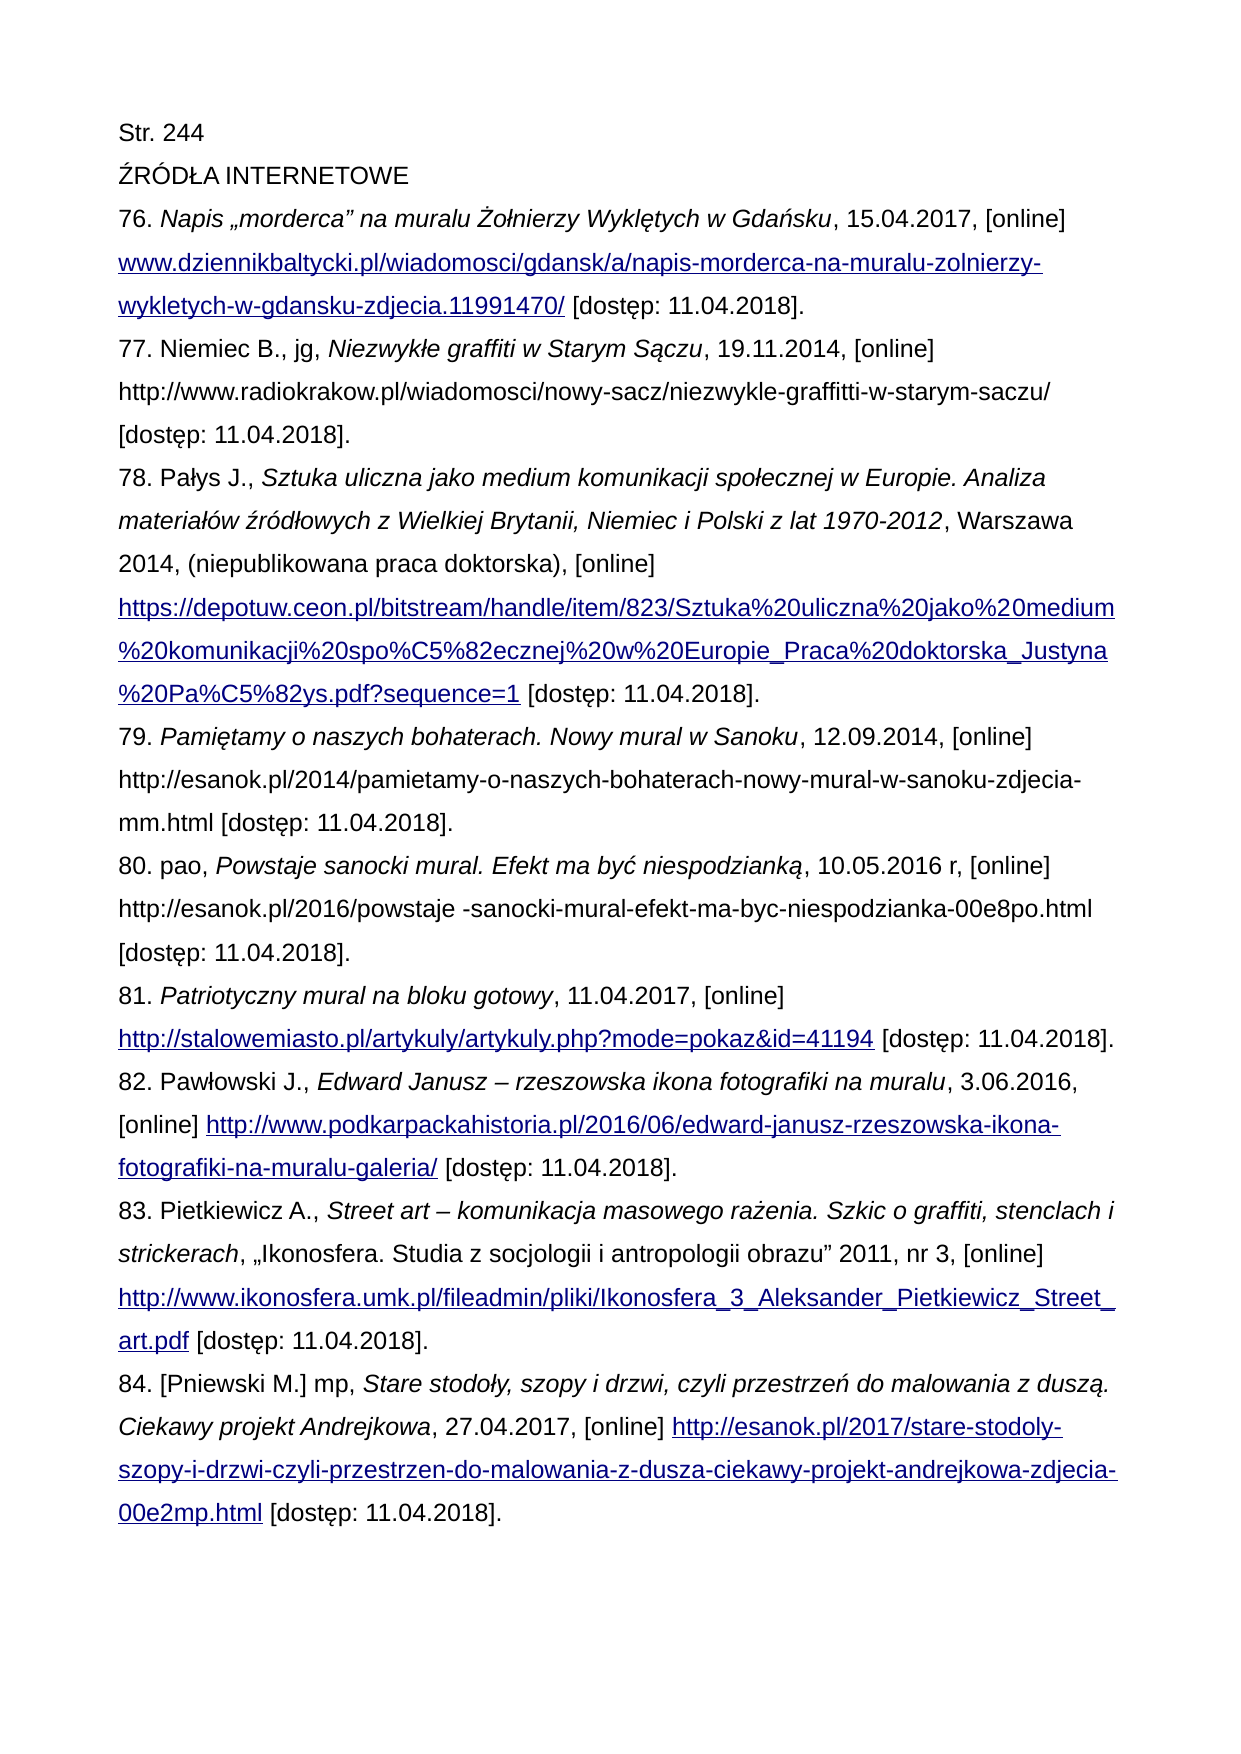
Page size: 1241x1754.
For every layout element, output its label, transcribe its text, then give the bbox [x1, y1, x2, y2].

text 76. Napis „morderca” na muralu Żołnierzy Wyklętych w Gdańsku, 15.04.2017, [online] www.dziennikbaltycki.pl/wiadomosci/gdansk/a/napis-morderca-na-muralu-zolnierzy-wykletych-w-gdansku-zdjecia.11991470/ [dostęp: 11.04.2018]. [118, 204, 1122, 319]
text 77. Niemiec B., jg, Niezwykłe graffiti w Starym Sączu, 19.11.2014, [online] http://www.radiokrakow.pl/wiadomosci/nowy-sacz/niezwykle-graffitti-w-starym-saczu/ [dostęp: 11.04.2018]. [118, 334, 1122, 449]
text ŹRÓDŁA INTERNETOWE [118, 161, 1122, 190]
text 84. [Pniewski M.] mp, Stare stodoły, szopy i drzwi, czyli przestrzeń do malowania z duszą. Ciekawy projekt Andrejkowa, 27.04.2017, [online] http://esanok.pl/2017/stare-stodoly-szopy-i-drzwi-czyli-przestrzen-do-malowania-z-dusza-ciekawy-projekt-andrejkowa-zdjecia-00e2mp.html [dostęp: 11.04.2018]. [118, 1369, 1122, 1527]
text Str. 244 [118, 118, 1122, 147]
text 82. Pawłowski J., Edward Janusz – rzeszowska ikona fotografiki na muralu, 3.06.2016, [online] http://www.podkarpackahistoria.pl/2016/06/edward-janusz-rzeszowska-ikona-fotografiki-na-muralu-galeria/ [dostęp: 11.04.2018]. [118, 1067, 1122, 1182]
text 79. Pamiętamy o naszych bohaterach. Nowy mural w Sanoku, 12.09.2014, [online] http://esanok.pl/2014/pamietamy-o-naszych-bohaterach-nowy-mural-w-sanoku-zdjecia- mm.html [dostęp: 11.04.2018]. [118, 722, 1122, 837]
text 83. Pietkiewicz A., Street art – komunikacja masowego rażenia. Szkic o graffiti, stenclach i strickerach, „Ikonosfera. Studia z socjologii i antropologii obrazu” 2011, nr 3, [online] http://www.ikonosfera.umk.pl/fileadmin/pliki/Ikonosfera_3_Aleksander_Pietkiewicz_Street_art.pdf [dostęp: 11.04.2018]. [118, 1196, 1122, 1354]
text 81. Patriotyczny mural na bloku gotowy, 11.04.2017, [online] http://stalowemiasto.pl/artykuly/artykuly.php?mode=pokaz&id=41194 [dostęp: 11.04.2018]. [118, 981, 1122, 1052]
text 80. pao, Powstaje sanocki mural. Efekt ma być niespodzianką, 10.05.2016 r, [online] http://esanok.pl/2016/powstaje -sanocki-mural-efekt-ma-byc-niespodzianka-00e8po.html [dostęp: 11.04.2018]. [118, 851, 1122, 966]
text 78. Pałys J., Sztuka uliczna jako medium komunikacji społecznej w Europie. Analiza materiałów źródłowych z Wielkiej Brytanii, Niemiec i Polski z lat 1970-2012, Warszawa 2014, (niepublikowana praca doktorska), [online] https://depotuw.ceon.pl/bitstream/handle/item/823/Sztuka%20uliczna%20jako%20medium%20komunikacji%20spo%C5%82ecznej%20w%20Europie_Praca%20doktorska_Justyna%20Pa%C5%82ys.pdf?sequence=1 [dostęp: 11.04.2018]. [118, 463, 1122, 707]
